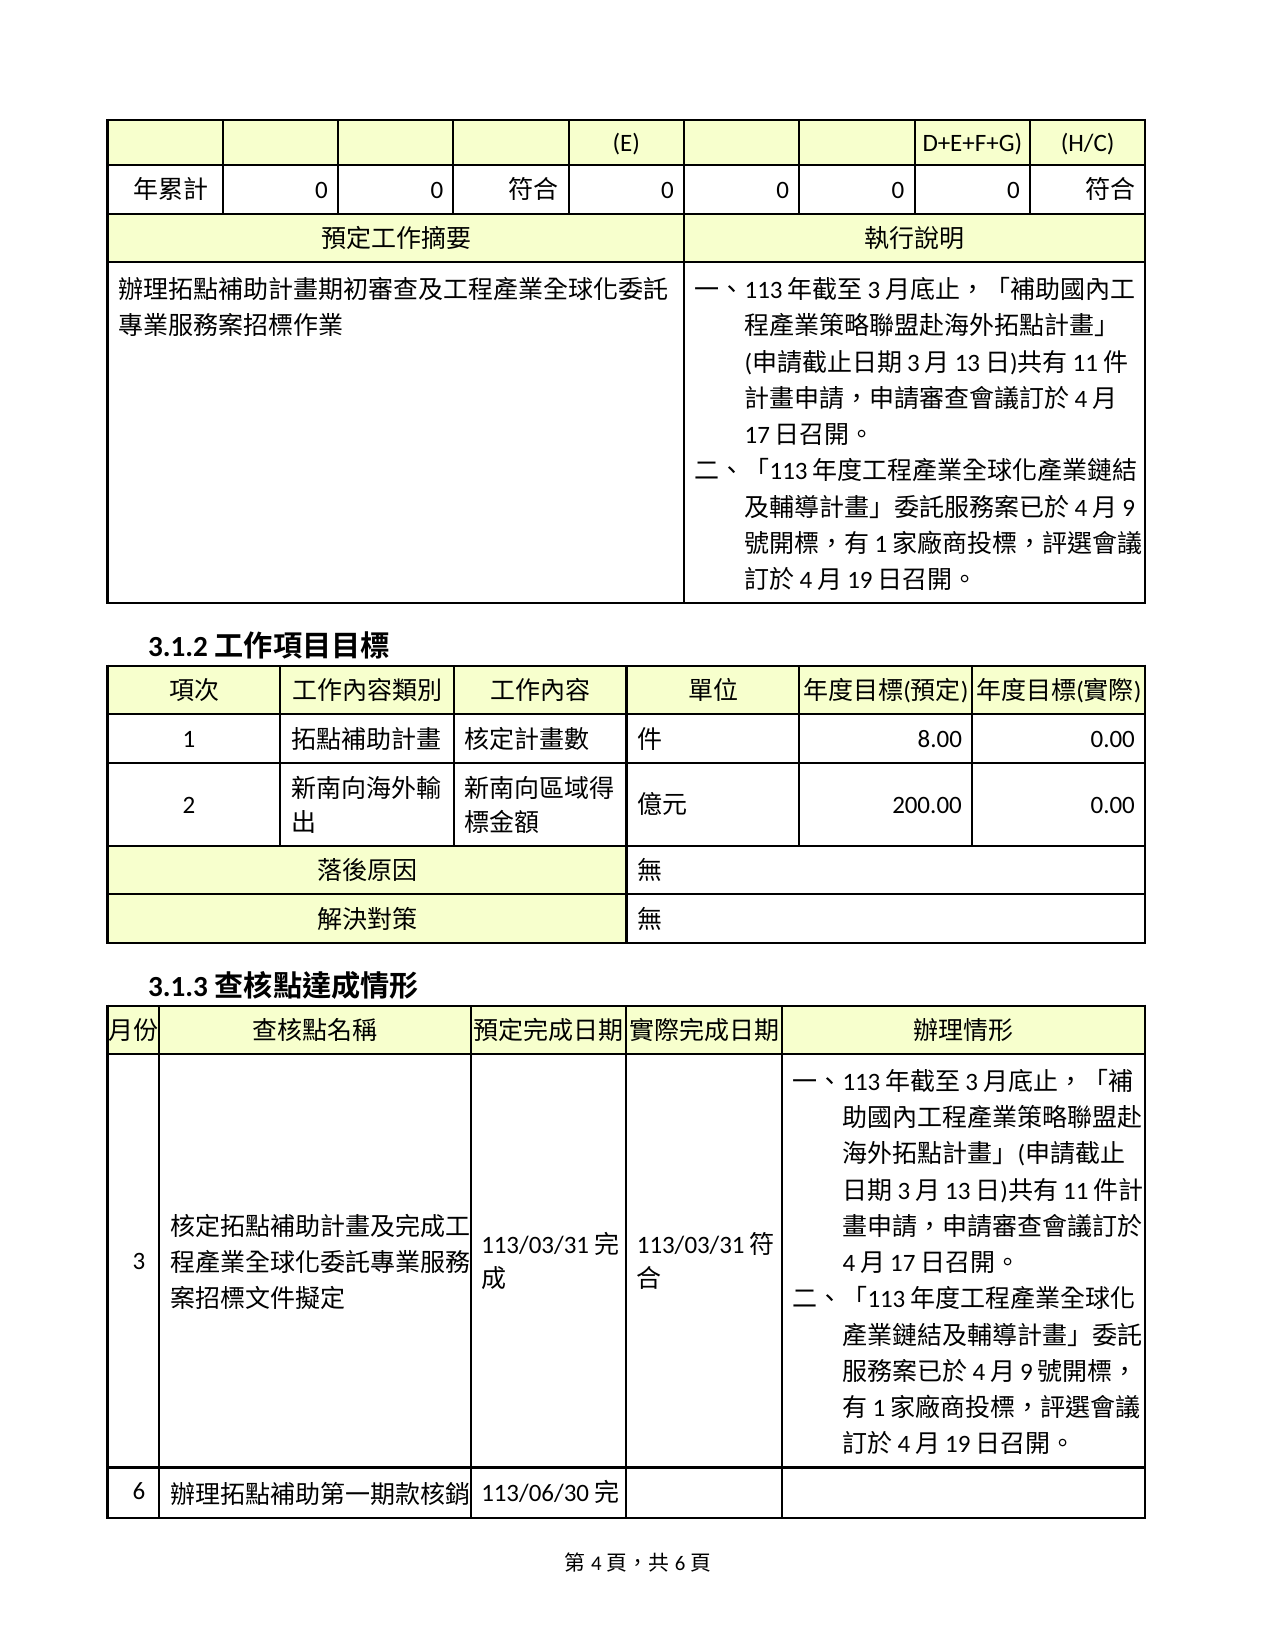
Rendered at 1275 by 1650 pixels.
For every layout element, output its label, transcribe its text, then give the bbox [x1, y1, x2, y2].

table_cell 新南向區域得標金額 [455, 764, 625, 844]
table_header 查核點名稱 [160, 1007, 470, 1053]
table_header 工作內容類別 [281, 667, 453, 713]
table_cell 0 [685, 166, 798, 212]
table_cell 0.00 [973, 764, 1144, 844]
table_header 辦理情形 [783, 1007, 1144, 1053]
table_cell 2 [109, 764, 279, 844]
table_cell 113/06/30完 [472, 1469, 625, 1517]
table_cell 無 [628, 895, 1144, 942]
text 3.1.2 工作項目目標 [119, 625, 1156, 664]
table_cell 年累計 [109, 166, 222, 212]
table_cell [454, 121, 568, 164]
table_cell 解決對策 [109, 895, 625, 942]
table_header 項次 [109, 667, 279, 713]
table_cell (H/C) [1031, 121, 1144, 164]
table_cell [224, 121, 337, 164]
table_cell 預定工作摘要 [109, 215, 683, 261]
table_cell 0 [224, 166, 337, 212]
table_cell 件 [628, 715, 798, 762]
table_cell 核定拓點補助計畫及完成工程產業全球化委託專業服務案招標文件擬定 [160, 1055, 470, 1466]
table_cell 辦理拓點補助計畫期初審查及工程產業全球化委託專業服務案招標作業 [109, 263, 683, 602]
table_cell 辦理拓點補助第一期款核銷 [160, 1469, 470, 1517]
text 3.1.3 查核點達成情形 [119, 965, 1156, 1004]
table_cell D+E+F+G) [916, 121, 1029, 164]
table_cell [800, 121, 914, 164]
table_cell 6 [109, 1469, 158, 1517]
table_header 年度目標(預定) [800, 667, 971, 713]
table_cell 符合 [454, 166, 568, 212]
table_cell 113/03/31完成 [472, 1055, 625, 1466]
table_cell [685, 121, 798, 164]
table_cell [339, 121, 452, 164]
table_cell 0.00 [973, 715, 1144, 762]
table_cell 0 [800, 166, 914, 212]
table_cell [783, 1469, 1144, 1517]
table_cell 符合 [1031, 166, 1144, 212]
table_cell 8.00 [800, 715, 971, 762]
table_cell 3 [109, 1055, 158, 1466]
table_header 月份 [109, 1007, 158, 1053]
table_cell 0 [339, 166, 452, 212]
table_cell 新南向海外輸出 [281, 764, 453, 844]
table_cell 200.00 [800, 764, 971, 844]
table_cell 執行說明 [685, 215, 1144, 261]
table_cell 億元 [628, 764, 798, 844]
table_cell 核定計畫數 [455, 715, 625, 762]
table_header 實際完成日期 [627, 1007, 781, 1053]
table_cell (E) [570, 121, 683, 164]
table_cell 1 [109, 715, 279, 762]
table_cell [627, 1469, 781, 1517]
table_cell 一、113年截至3月底止，「補助國內工程產業策略聯盟赴海外拓點計畫」(申請截止日期3月13日)共有11件計畫申請，申請審查會議訂於4月17日召開。 二、「113年度工程產業全球化產業鏈結及輔導計畫」委託服務案已於4月9號開標，有1家廠商投標，評選會議訂於4月19日召開。 [685, 263, 1144, 602]
table_header 工作內容 [455, 667, 625, 713]
table_cell [109, 121, 222, 164]
table_cell 無 [628, 847, 1144, 893]
table_header 預定完成日期 [472, 1007, 625, 1053]
table_header 單位 [628, 667, 798, 713]
table_cell 一、113年截至3月底止，「補助國內工程產業策略聯盟赴海外拓點計畫」(申請截止日期3月13日)共有11件計畫申請，申請審查會議訂於4月17日召開。 二、「113年度工程產業全球化產業鏈結及輔導計畫」委託服務案已於4月9號開標，有1家廠商投標，評選會議訂於4月19日召開。 [783, 1055, 1144, 1466]
table_cell 0 [916, 166, 1029, 212]
table_cell 0 [570, 166, 683, 212]
table_cell 落後原因 [109, 847, 625, 893]
table_cell 113/03/31符合 [627, 1055, 781, 1466]
table_cell 拓點補助計畫 [281, 715, 453, 762]
table_header 年度目標(實際) [973, 667, 1144, 713]
